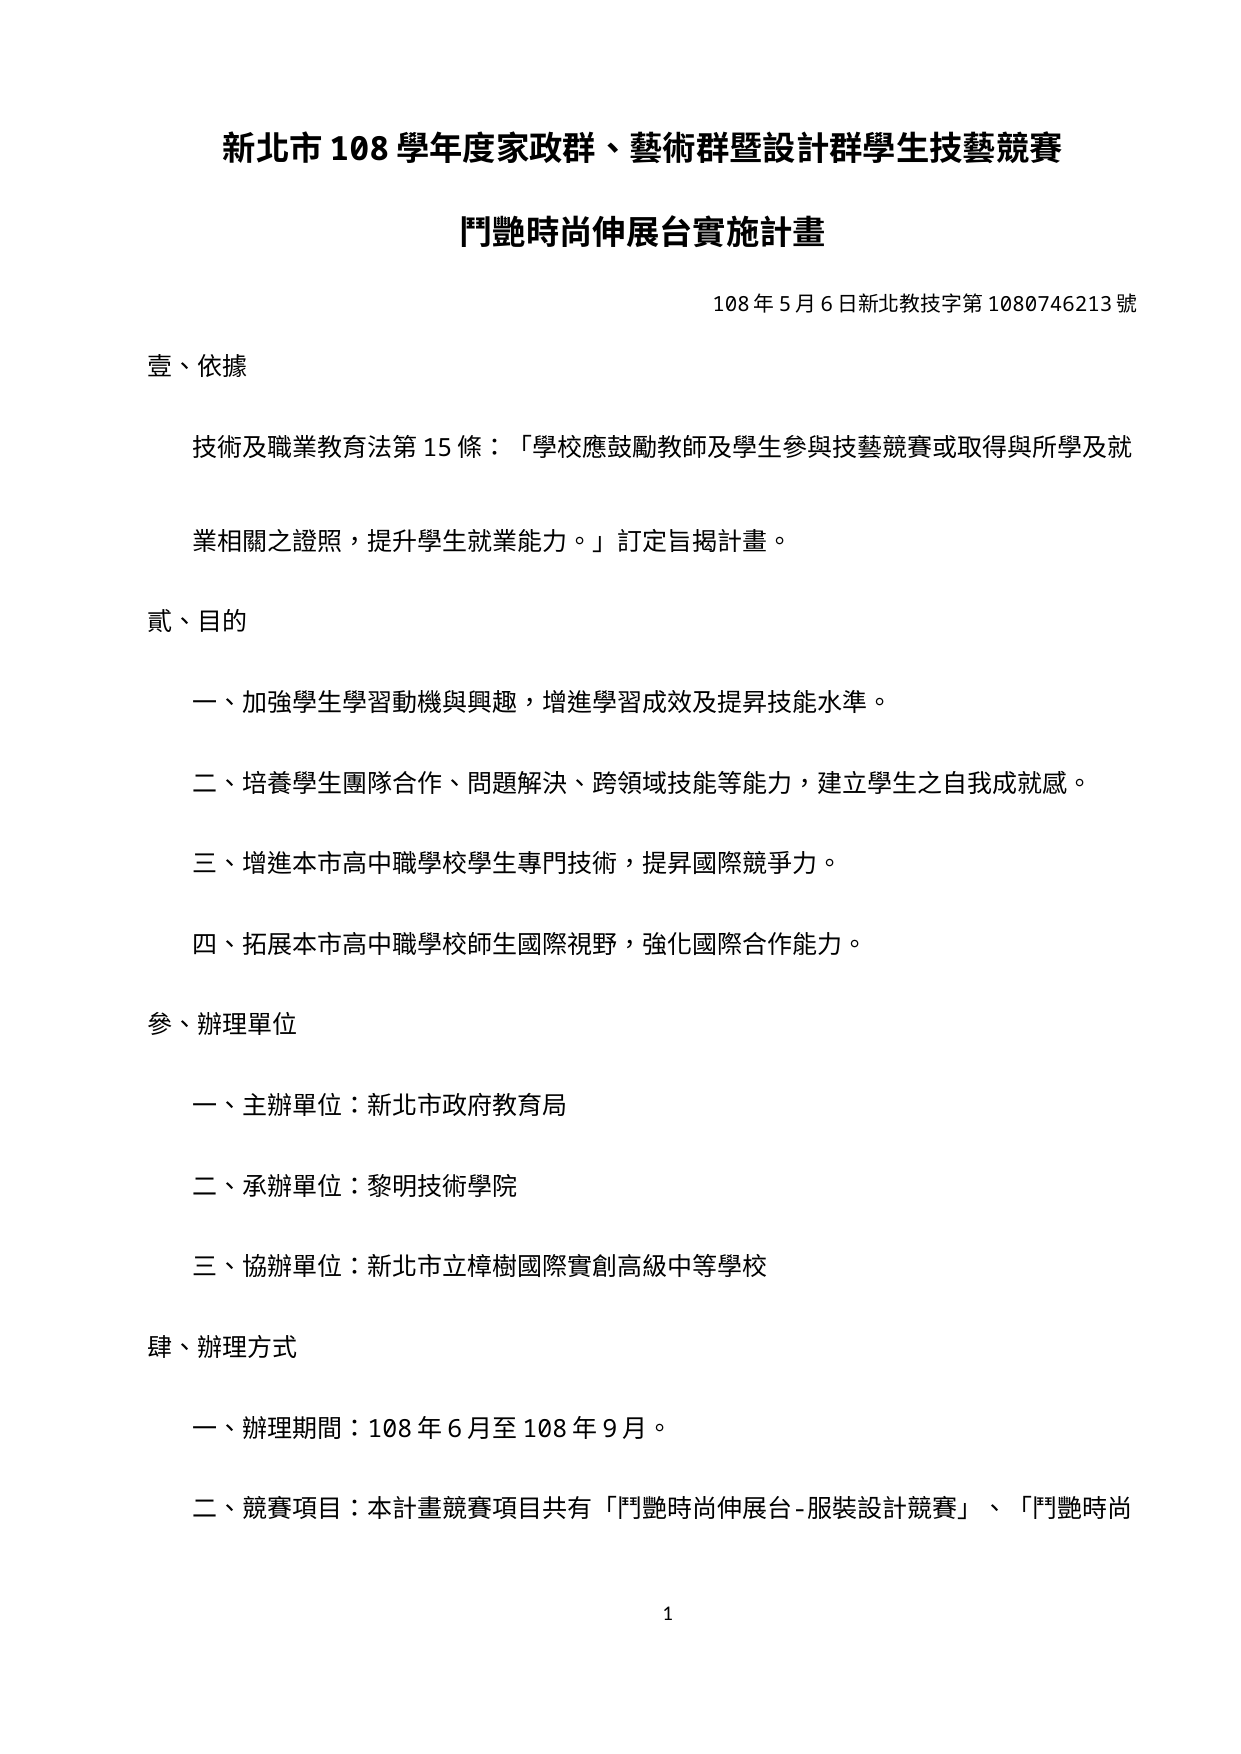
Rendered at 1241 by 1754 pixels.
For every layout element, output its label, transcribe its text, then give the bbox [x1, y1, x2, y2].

text 二、競賽項目：本計畫競賽項目共有「鬥艷時尚伸展台-服裝設計競賽」、「鬥艷時尚 [192, 1465, 1137, 1528]
text 三、增進本市高中職學校學生專門技術，提昇國際競爭力。 [192, 820, 1137, 883]
text 四、拓展本市高中職學校師生國際視野，強化國際合作能力。 [192, 901, 1137, 963]
subtitle 新北市108學年度家政群、藝術群暨設計群學生技藝競賽 [148, 104, 1137, 167]
text 貳、目的 [148, 578, 1137, 641]
text 參、辦理單位 [148, 981, 1137, 1044]
text 一、主辦單位：新北市政府教育局 [192, 1062, 1137, 1124]
text 二、承辦單位：黎明技術學院 [192, 1143, 1137, 1205]
text 一、辦理期間：108年6月至108年9月。 [192, 1384, 1137, 1447]
text 三、協辦單位：新北市立樟樹國際實創高級中等學校 [192, 1223, 1137, 1286]
text 一、加強學生學習動機與興趣，增進學習成效及提昇技能水準。 [192, 659, 1137, 721]
text 108年5月6日新北教技字第1080746213號 [148, 261, 1137, 323]
subtitle 鬥艷時尚伸展台實施計畫 [148, 188, 1137, 250]
text 壹、依據 [148, 323, 1137, 386]
text 技術及職業教育法第15條：「學校應鼓勵教師及學生參與技藝競賽或取得與所學及就業相關之證照，提升學生就業能力。」訂定旨揭計畫。 [192, 404, 1137, 560]
text 二、培養學生團隊合作、問題解決、跨領域技能等能力，建立學生之自我成就感。 [192, 739, 1137, 802]
text 肆、辦理方式 [148, 1304, 1137, 1366]
